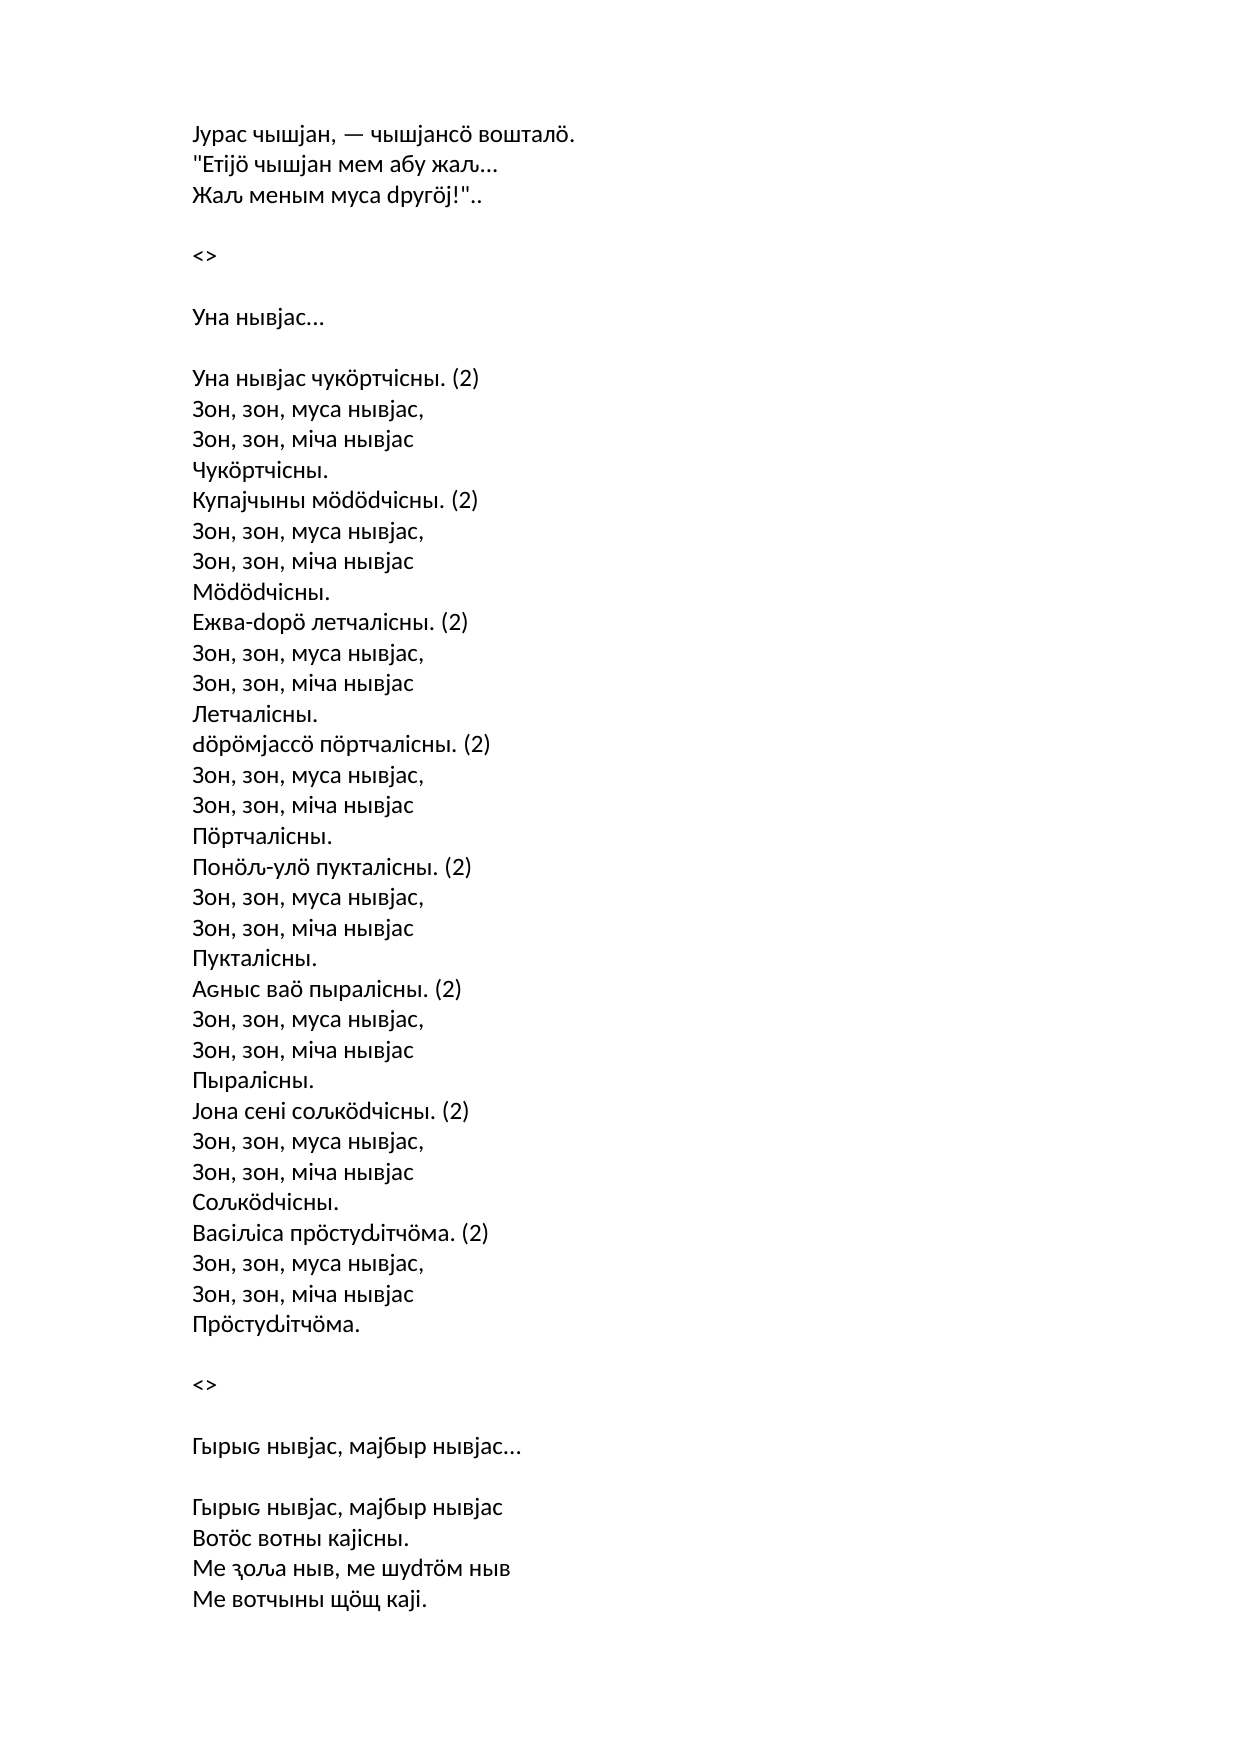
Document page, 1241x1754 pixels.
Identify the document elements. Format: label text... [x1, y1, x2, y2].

text Зон, зон, міча нывјас [118, 1278, 1122, 1308]
text Јона сені соԉкӧԁчісны. (2) [118, 1095, 1122, 1125]
text Аԍныс ваӧ пыралісны. (2) [118, 973, 1122, 1003]
text Јурас чышјан, — чышјансӧ вошталӧ. [118, 118, 1122, 149]
text Зон, зон, міча нывјас [118, 789, 1122, 820]
text Зон, зон, міча нывјас [118, 1034, 1122, 1064]
text Мӧԁӧԁчісны. [118, 576, 1122, 606]
text Зон, зон, міча нывјас [118, 667, 1122, 698]
text Ме ԇоԉа ныв, ме шуԁтӧм ныв [118, 1553, 1122, 1583]
text Зон, зон, міча нывјас [118, 912, 1122, 942]
text Зон, зон, муса нывјас, [118, 1247, 1122, 1278]
text Уна нывјас... [118, 301, 1122, 332]
text Зон, зон, муса нывјас, [118, 881, 1122, 912]
text Гырыԍ нывјас, мајбыр нывјас... [118, 1431, 1122, 1461]
text Ԁӧрӧмјассӧ пӧртчалісны. (2) [118, 728, 1122, 759]
text Зон, зон, муса нывјас, [118, 759, 1122, 789]
text Купајчыны мӧԁӧԁчісны. (2) [118, 484, 1122, 515]
text Зон, зон, міча нывјас [118, 423, 1122, 454]
text Ежва-ԁорӧ летчалісны. (2) [118, 606, 1122, 637]
text <> [118, 1369, 1122, 1400]
text Зон, зон, муса нывјас, [118, 637, 1122, 667]
text Зон, зон, муса нывјас, [118, 515, 1122, 545]
text Летчалісны. [118, 698, 1122, 728]
text Уна нывјас чукӧртчісны. (2) [118, 362, 1122, 393]
text Вотӧс вотны кајісны. [118, 1522, 1122, 1553]
text Зон, зон, муса нывјас, [118, 1003, 1122, 1034]
text Ваԍіԉіса прӧстуԃітчӧма. (2) [118, 1217, 1122, 1247]
text Чукӧртчісны. [118, 454, 1122, 484]
text Зон, зон, міча нывјас [118, 545, 1122, 576]
text Соԉкӧԁчісны. [118, 1186, 1122, 1217]
text Понӧԉ-улӧ пукталісны. (2) [118, 851, 1122, 881]
text Зон, зон, муса нывјас, [118, 1125, 1122, 1156]
text Зон, зон, муса нывјас, [118, 393, 1122, 423]
text Ме вотчыны щӧщ кајі. [118, 1583, 1122, 1614]
text Гырыԍ нывјас, мајбыр нывјас [118, 1492, 1122, 1522]
text Жаԉ меным муса ԁругӧј!".. [118, 179, 1122, 210]
text Пыралісны. [118, 1064, 1122, 1095]
text Прӧстуԃітчӧма. [118, 1308, 1122, 1339]
text Пӧртчалісны. [118, 820, 1122, 851]
text Пукталісны. [118, 942, 1122, 973]
text "Етіјӧ чышјан мем абу жаԉ... [118, 149, 1122, 179]
text <> [118, 240, 1122, 271]
text Зон, зон, міча нывјас [118, 1156, 1122, 1186]
